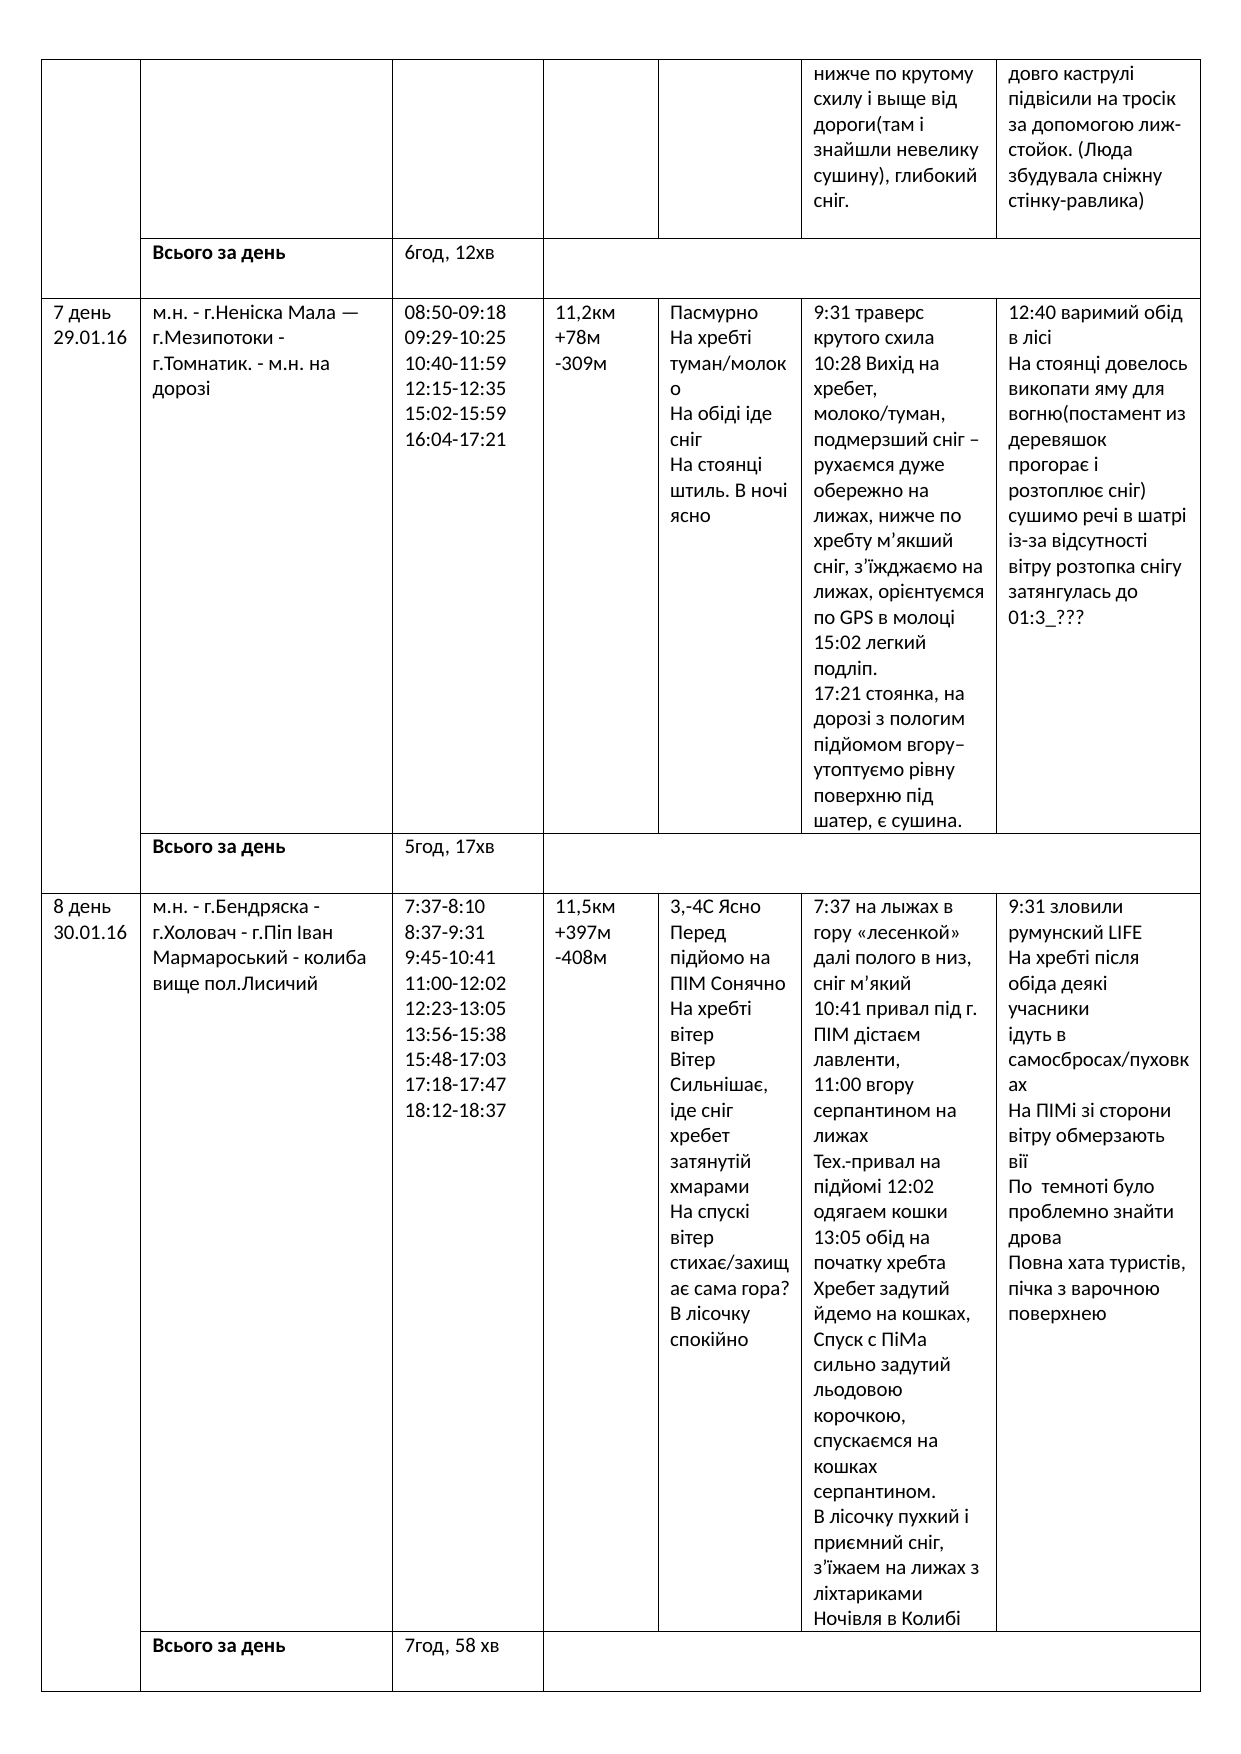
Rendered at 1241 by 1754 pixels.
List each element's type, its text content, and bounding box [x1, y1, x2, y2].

table_cell м.н. - г.Бендряска - г.Холовач - г.Піп Іван Мармароський - колиба вище пол.Лисичий [141, 894, 392, 1631]
table_cell Всього за день [141, 1632, 392, 1691]
table_cell 7:37 на лыжах в гору «лесенкой» далі полого в низ, сніг м’який 10:41 привал під г. ПІМ дістаєм лавленти, 11:00 вгору серпантином на лижах Тех.-привал на підйомі 12:02 одягаем кошки 13:05 обід на початку хребта Хребет задутий йдемо на кошках, Спуск с ПіМа сильно задутий льодовою корочкою, спускаємся на кошках серпантином. В лісочку пухкий і приємний сніг, з’їжаем на лижах з ліхтариками Ночівля в Колибі [802, 894, 996, 1631]
table_cell 12:40 варимий обід в лісі На стоянці довелось викопати яму для вогню(постамент из деревяшок прогорає і розтоплює сніг) сушимо речі в шатрі із-за відсутності вітру розтопка снігу затянгулась до 01:3_??? [997, 299, 1200, 833]
table_cell [544, 834, 1200, 893]
table_cell 9:31 траверс крутого схила 10:28 Вихід на хребет, молоко/туман, подмерзший сніг – рухаємся дуже обережно на лижах, нижче по хребту м’якший сніг, з’їжджаємо на лижах, орієнтуємся по GPS в молоці 15:02 легкий подліп. 17:21 стоянка, на дорозі з пологим підйомом вгору– утоптуємо рівну поверхню під шатер, є сушина. [802, 299, 996, 833]
table_cell [141, 60, 392, 238]
table_cell 9:31 зловили румунский LIFE На хребті після обіда деякі учасники ідуть в самосбросах/пуховках На ПІМі зі сторони вітру обмерзають вії По темноті було проблемно знайти дрова Повна хата туристів, пічка з варочною поверхнею [997, 894, 1200, 1631]
table_cell м.н. - г.Неніска Мала — г.Мезипотоки - г.Томнатик. - м.н. на дорозі [141, 299, 392, 833]
table_cell [544, 60, 658, 238]
table_cell 7год, 58 хв [393, 1632, 543, 1691]
table_cell довго каструлі підвісили на тросік за допомогою лиж-стойок. (Люда збудувала сніжну стінку-равлика) [997, 60, 1200, 238]
table_cell 08:50-09:18 09:29-10:25 10:40-11:59 12:15-12:35 15:02-15:59 16:04-17:21 [393, 299, 543, 833]
table_cell Всього за день [141, 239, 392, 298]
table_cell 7:37-8:10 8:37-9:31 9:45-10:41 11:00-12:02 12:23-13:05 13:56-15:38 15:48-17:03 17:18-17:47 18:12-18:37 [393, 894, 543, 1631]
table_cell [393, 60, 543, 238]
table_cell [659, 60, 801, 238]
table_cell 7 день 29.01.16 [42, 299, 140, 893]
table_cell Пасмурно На хребті туман/молоко На обіді іде сніг На стоянці штиль. В ночі ясно [659, 299, 801, 833]
table_cell 5год, 17хв [393, 834, 543, 893]
table_cell 8 день 30.01.16 [42, 894, 140, 1691]
table_cell [42, 60, 140, 298]
table_cell 11,5км +397м -408м [544, 894, 658, 1631]
table_cell нижче по крутому схилу і выще від дороги(там і знайшли невелику сушину), глибокий сніг. [802, 60, 996, 238]
table_cell 11,2км +78м -309м [544, 299, 658, 833]
table_cell 6год, 12хв [393, 239, 543, 298]
table_cell Всього за день [141, 834, 392, 893]
table_cell [544, 1632, 1200, 1691]
table_cell 3,-4С Ясно Перед підйомо на ПІМ Сонячно На хребті вітер Вітер Сильнішає, іде сніг хребет затянутій хмарами На спускі вітер стихає/захищає сама гора? В лісочку спокійно [659, 894, 801, 1631]
table_cell [544, 239, 1200, 298]
